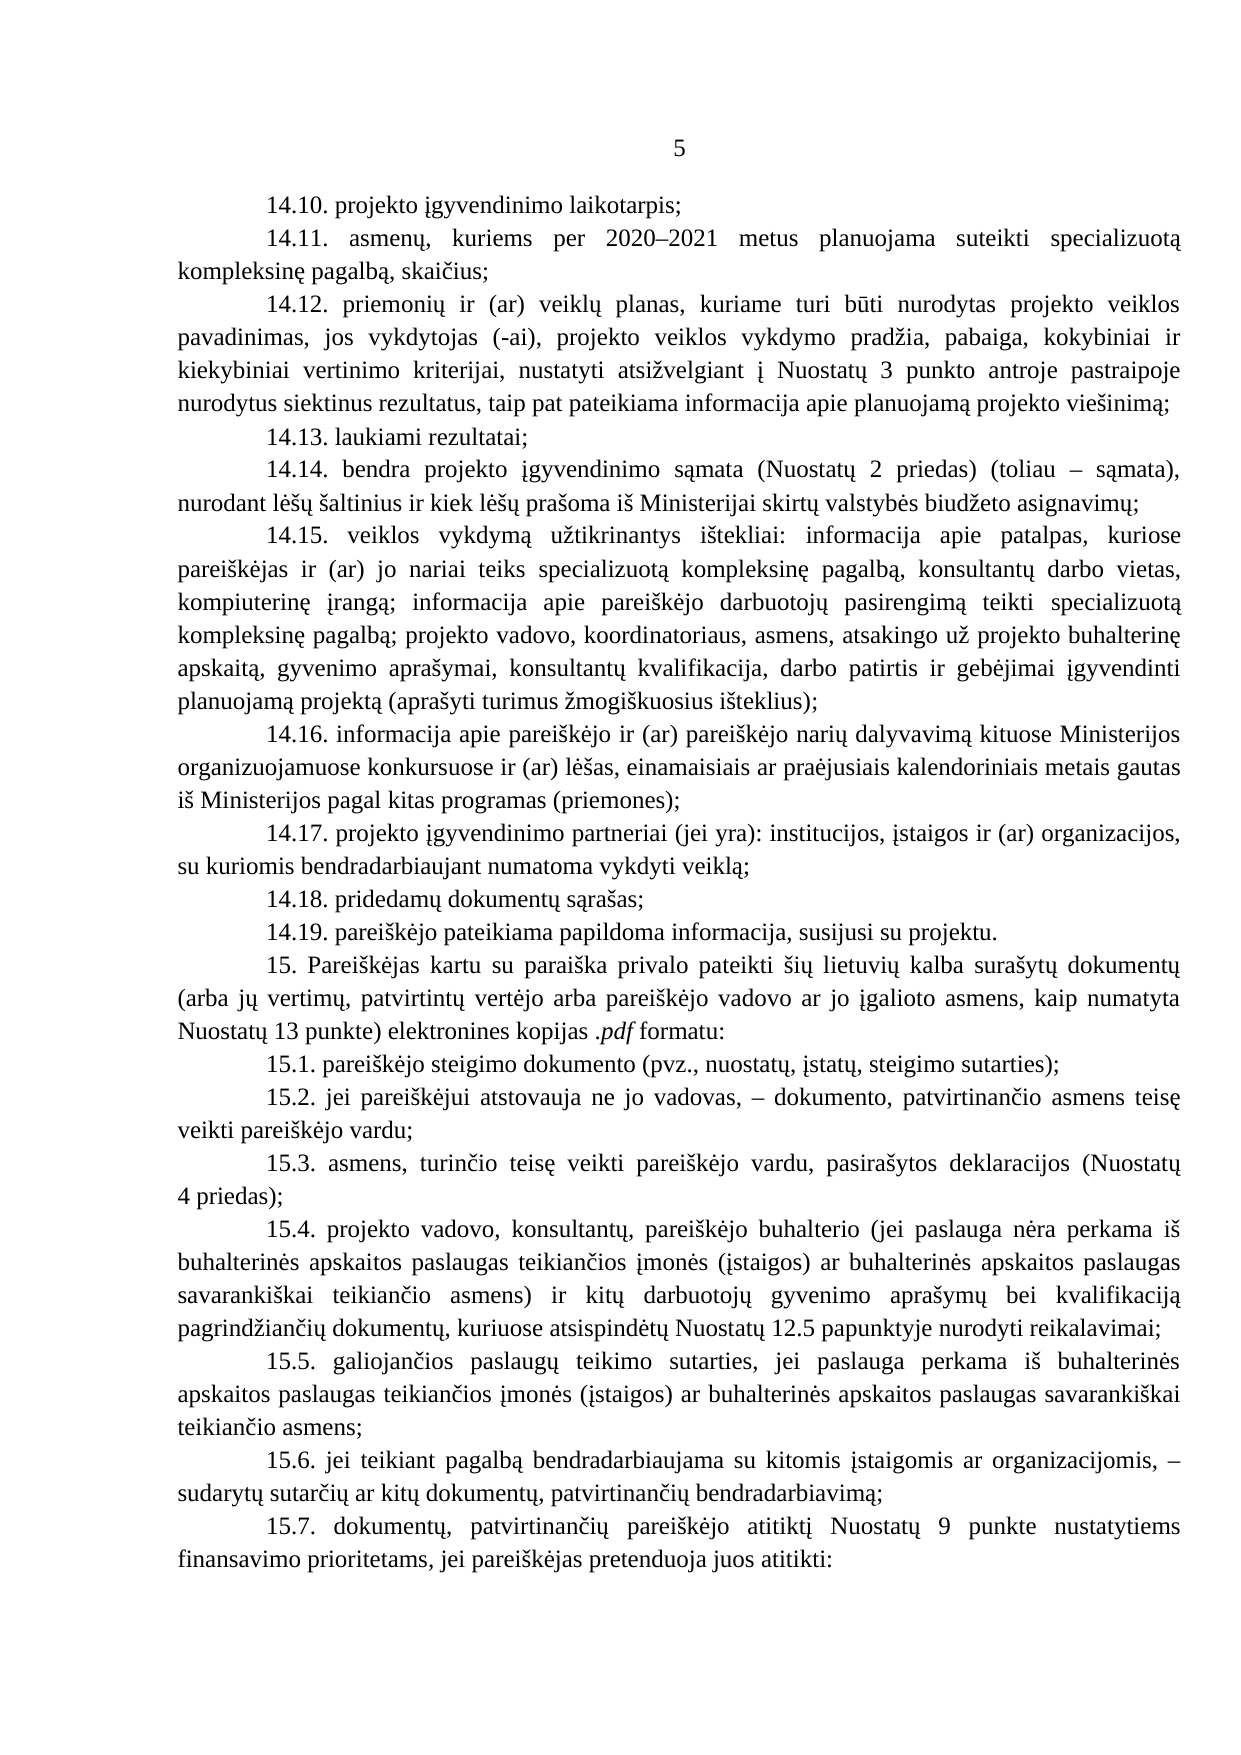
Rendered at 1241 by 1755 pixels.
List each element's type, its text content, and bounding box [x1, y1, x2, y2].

text 14.16. informacija apie pareiškėjo ir (ar) pareiškėjo narių dalyvavimą kituose Ministerijos organizuojamuose konkursuose ir (ar) lėšas, einamaisiais ar praėjusiais kalendoriniais metais gautas iš Ministerijos pagal kitas programas (priemones); [177, 719, 1181, 813]
text 15.1. pareiškėjo steigimo dokumento (pvz., nuostatų, įstatų, steigimo sutarties); [177, 1049, 1181, 1078]
text 14.15. veiklos vykdymą užtikrinantys ištekliai: informacija apie patalpas, kuriose pareiškėjas ir (ar) jo nariai teiks specializuotą kompleksinę pagalbą, konsultantų darbo vietas, kompiuterinę įrangą; informacija apie pareiškėjo darbuotojų pasirengimą teikti specializuotą kompleksinę pagalbą; projekto vadovo, koordinatoriaus, asmens, atsakingo už projekto buhalterinę apskaitą, gyvenimo aprašymai, konsultantų kvalifikacija, darbo patirtis ir gebėjimai įgyvendinti planuojamą projektą (aprašyti turimus žmogiškuosius išteklius); [177, 521, 1181, 714]
text 15.5. galiojančios paslaugų teikimo sutarties, jei paslauga perkama iš buhalterinės apskaitos paslaugas teikiančios įmonės (įstaigos) ar buhalterinės apskaitos paslaugas savarankiškai teikiančio asmens; [177, 1346, 1181, 1441]
text 14.17. projekto įgyvendinimo partneriai (jei yra): institucijos, įstaigos ir (ar) organizacijos, su kuriomis bendradarbiaujant numatoma vykdyti veiklą; [177, 818, 1181, 879]
text 15. Pareiškėjas kartu su paraiška privalo pateikti šių lietuvių kalba surašytų dokumentų (arba jų vertimų, patvirtintų vertėjo arba pareiškėjo vadovo ar jo įgalioto asmens, kaip numatyta Nuostatų 13 punkte) elektronines kopijas .pdf formatu: [177, 950, 1181, 1045]
text 15.6. jei teikiant pagalbą bendradarbiaujama su kitomis įstaigomis ar organizacijomis, – sudarytų sutarčių ar kitų dokumentų, patvirtinančių bendradarbiavimą; [177, 1445, 1181, 1507]
text 14.19. pareiškėjo pateikiama papildoma informacija, susijusi su projektu. [177, 917, 1181, 946]
text 15.3. asmens, turinčio teisę veikti pareiškėjo vardu, pasirašytos deklaracijos (Nuostatų 4 priedas); [177, 1148, 1181, 1210]
text 14.10. projekto įgyvendinimo laikotarpis; [177, 190, 1181, 219]
text 15.4. projekto vadovo, konsultantų, pareiškėjo buhalterio (jei paslauga nėra perkama iš buhalterinės apskaitos paslaugas teikiančios įmonės (įstaigos) ar buhalterinės apskaitos paslaugas savarankiškai teikiančio asmens) ir kitų darbuotojų gyvenimo aprašymų bei kvalifikaciją pagrindžiančių dokumentų, kuriuose atsispindėtų Nuostatų 12.5 papunktyje nurodyti reikalavimai; [177, 1214, 1181, 1342]
text 14.14. bendra projekto įgyvendinimo sąmata (Nuostatų 2 priedas) (toliau – sąmata), nurodant lėšų šaltinius ir kiek lėšų prašoma iš Ministerijai skirtų valstybės biudžeto asignavimų; [177, 454, 1181, 516]
text 14.18. pridedamų dokumentų sąrašas; [177, 884, 1181, 913]
text 15.2. jei pareiškėjui atstovauja ne jo vadovas, – dokumento, patvirtinančio asmens teisę veikti pareiškėjo vardu; [177, 1082, 1181, 1144]
text 14.12. priemonių ir (ar) veiklų planas, kuriame turi būti nurodytas projekto veiklos pavadinimas, jos vykdytojas (-ai), projekto veiklos vykdymo pradžia, pabaiga, kokybiniai ir kiekybiniai vertinimo kriterijai, nustatyti atsižvelgiant į Nuostatų 3 punkto antroje pastraipoje nurodytus siektinus rezultatus, taip pat pateikiama informacija apie planuojamą projekto viešinimą; [177, 289, 1181, 417]
text 15.7. dokumentų, patvirtinančių pareiškėjo atitiktį Nuostatų 9 punkte nustatytiems finansavimo prioritetams, jei pareiškėjas pretenduoja juos atitikti: [177, 1511, 1181, 1573]
text 14.11. asmenų, kuriems per 2020–2021 metus planuojama suteikti specializuotą kompleksinę pagalbą, skaičius; [177, 223, 1181, 285]
text 14.13. laukiami rezultatai; [177, 422, 1181, 450]
